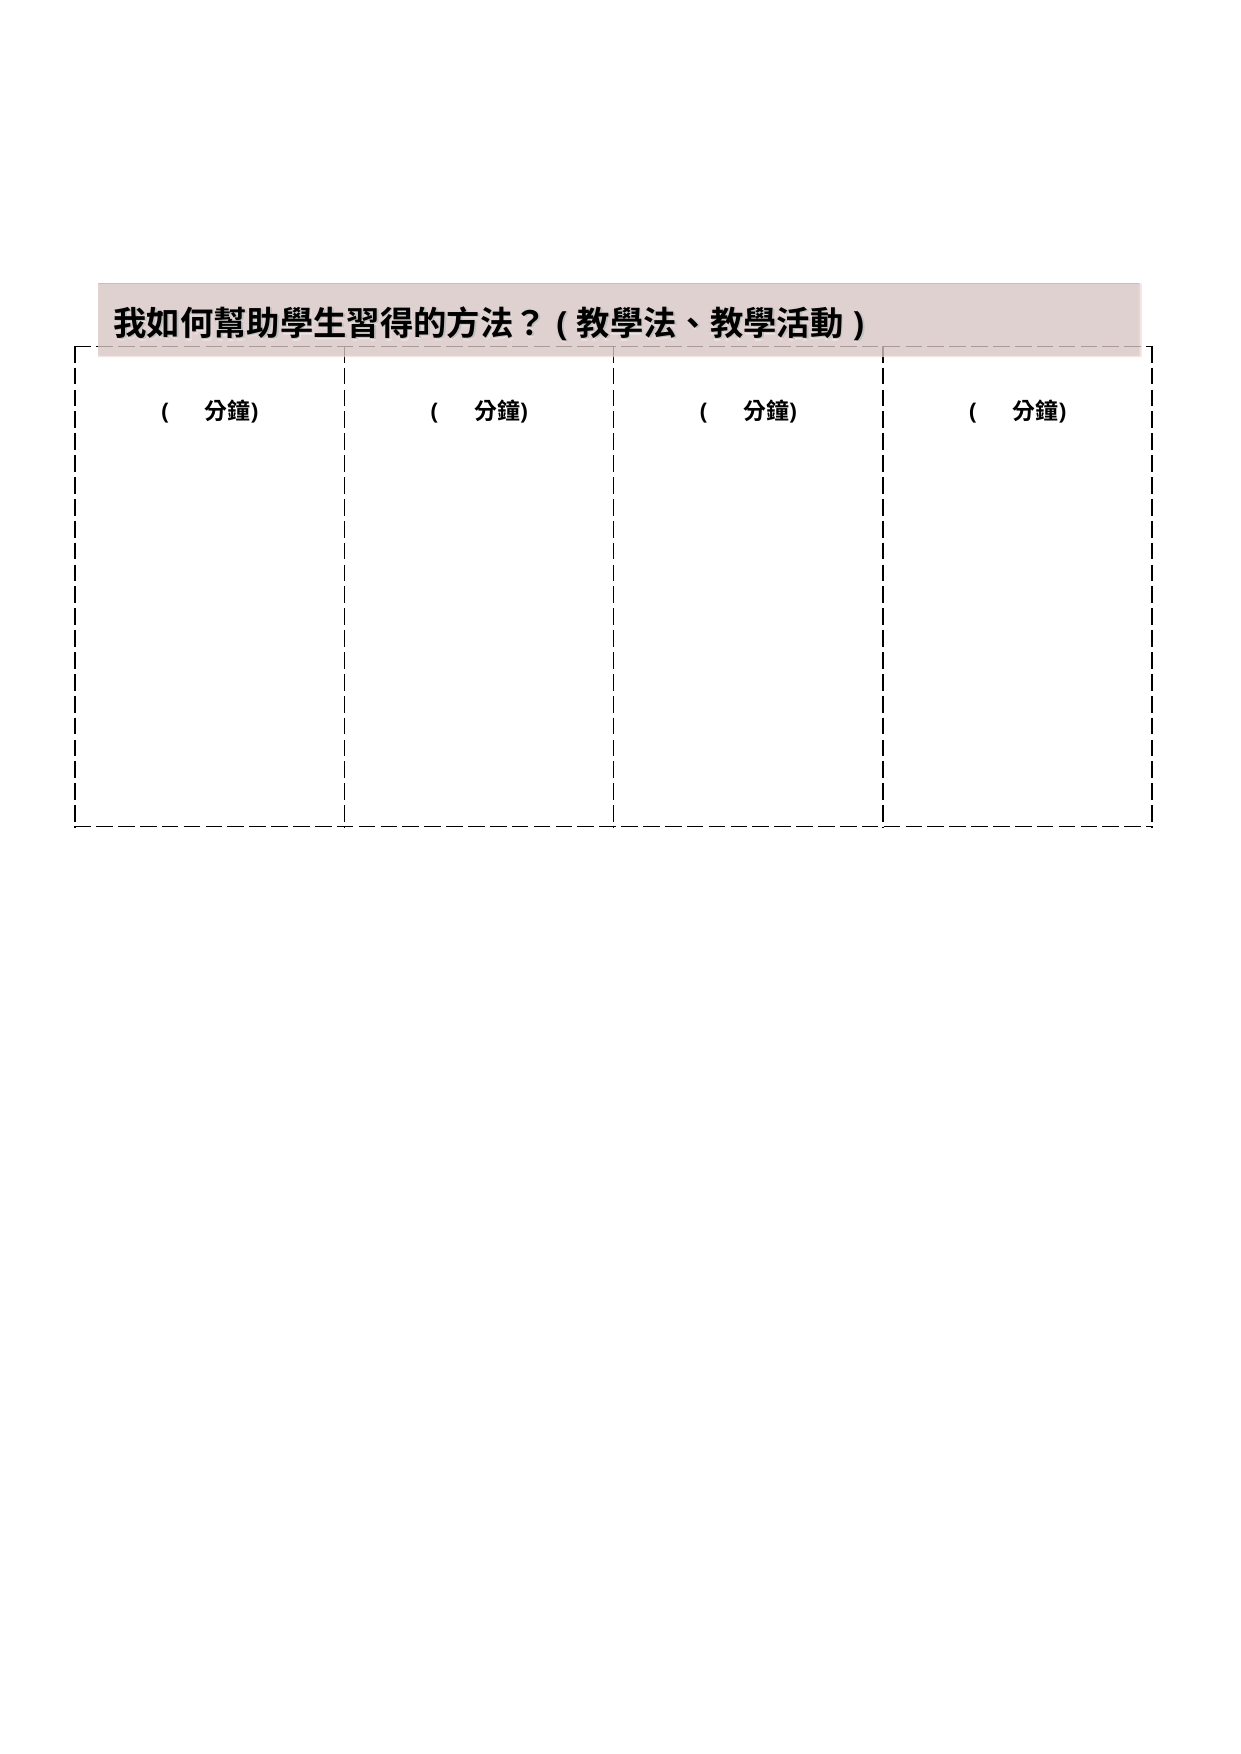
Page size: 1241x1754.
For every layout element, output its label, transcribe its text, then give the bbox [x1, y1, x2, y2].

table_cell [614, 451, 883, 826]
table_header ( 分鐘) [75, 346, 344, 451]
table_cell [75, 451, 344, 826]
table_header ( 分鐘) [883, 346, 1152, 451]
table_header ( 分鐘) [344, 358, 613, 451]
table_cell [344, 451, 613, 826]
table_header ( 分鐘) [614, 358, 883, 451]
table_cell [883, 451, 1152, 826]
